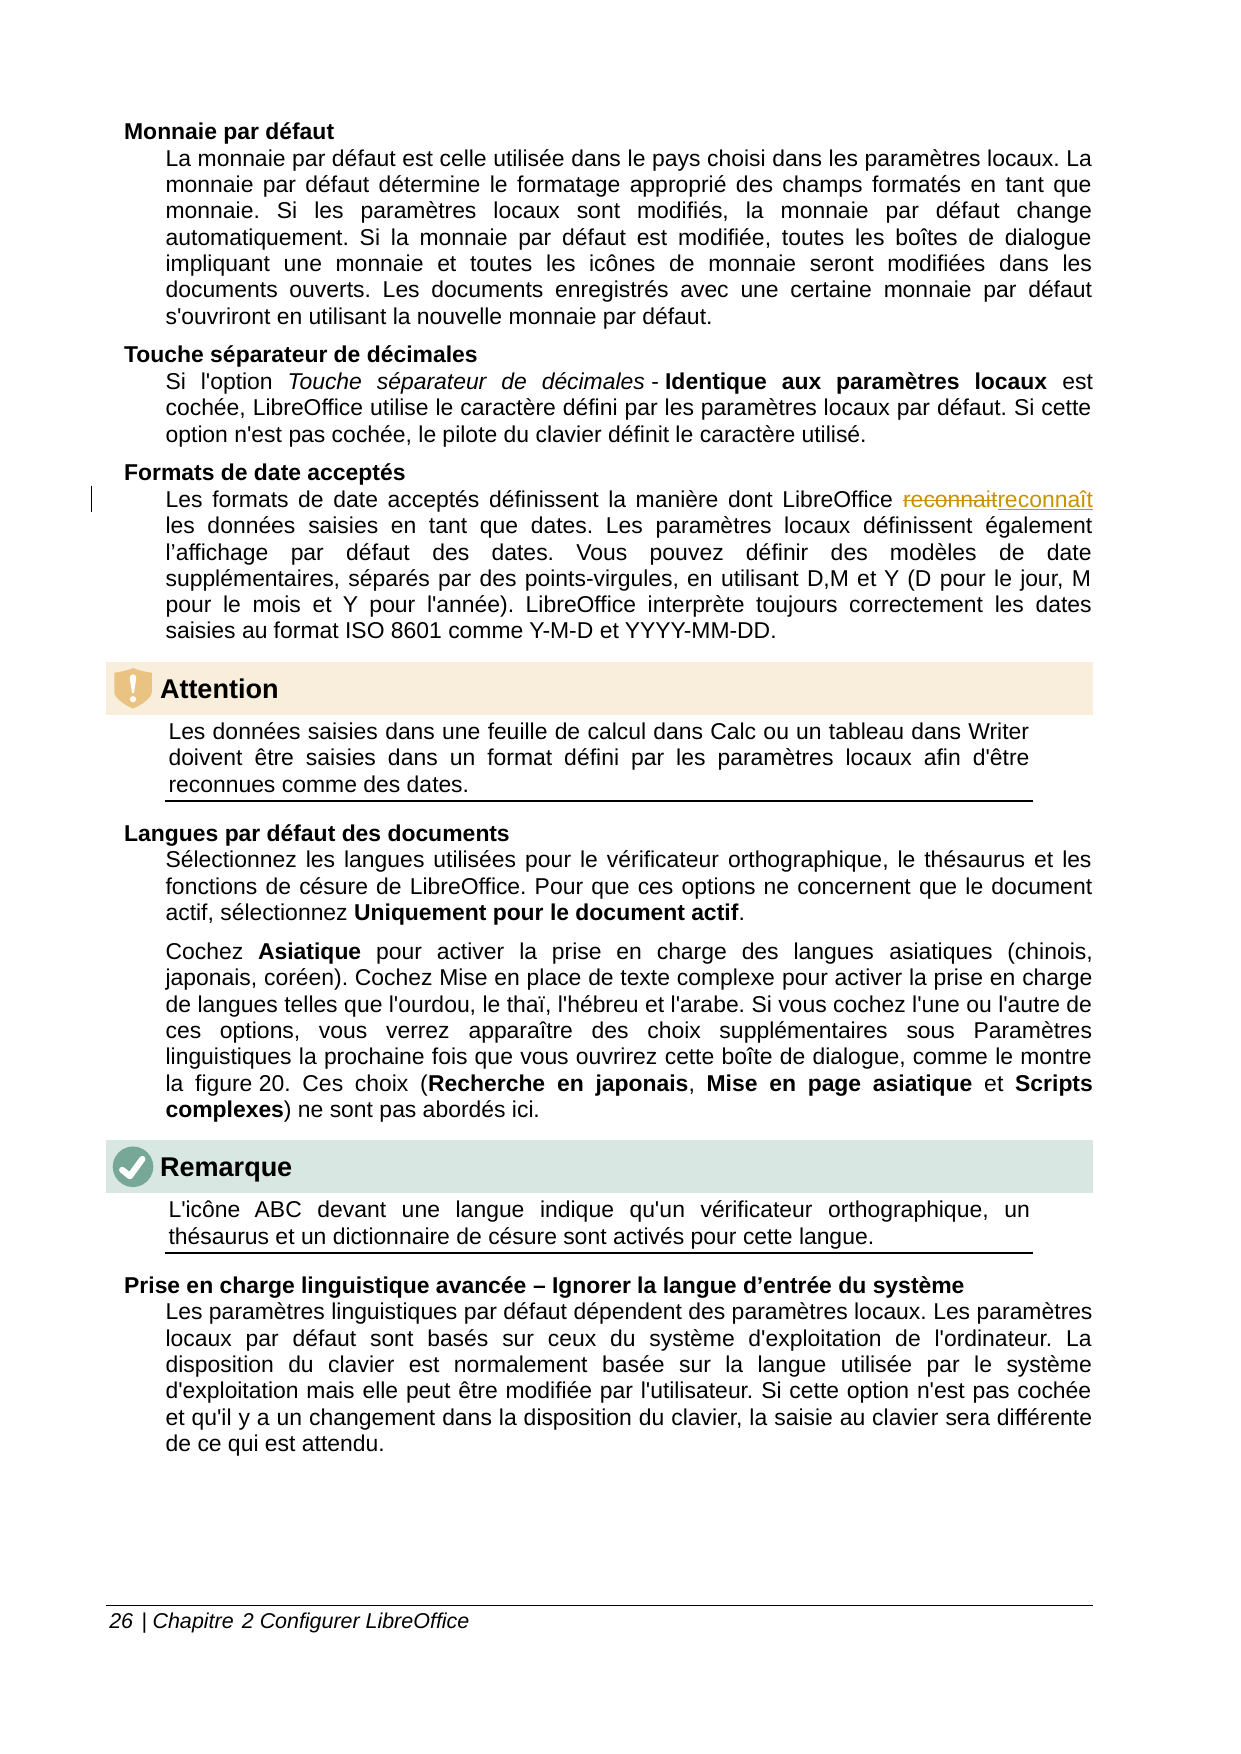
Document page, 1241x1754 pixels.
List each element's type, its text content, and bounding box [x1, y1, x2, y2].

text La monnaie par défaut est celle utilisée dans le pays choisi dans les paramètres locaux. La monnaie par défaut détermine le formatage approprié des champs formatés en tant que monnaie. Si les paramètres locaux sont modifiés, la monnaie par défaut change automatiquement. Si la monnaie par défaut est modifiée, toutes les boîtes de dialogue impliquant une monnaie et toutes les icônes de monnaie seront modifiées dans les documents ouverts. Les documents enregistrés avec une certaine monnaie par défaut s'ouvriront en utilisant la nouvelle monnaie par défaut. [165, 144, 1093, 329]
text Cochez Asiatique pour activer la prise en charge des langues asiatiques (chinois, japonais, coréen). Cochez Mise en place de texte complexe pour activer la prise en charge de langues telles que l'ourdou, le thaï, l'hébreu et l'arabe. Si vous cochez l'une ou l'autre de ces options, vous verrez apparaître des choix supplémentaires sous Paramètres linguistiques la prochaine fois que vous ouvrirez cette boîte de dialogue, comme le montre la figure 20. Ces choix (Recherche en japonais, Mise en page asiatique et Scripts complexes) ne sont pas abordés ici. [165, 938, 1093, 1122]
subtitle Attention [106, 662, 1093, 715]
text Monnaie par défaut [124, 118, 1093, 144]
text Les paramètres linguistiques par défaut dépendent des paramètres locaux. Les paramètres locaux par défaut sont basés sur ceux du système d'exploitation de l'ordinateur. La disposition du clavier est normalement basée sur la langue utilisée par le système d'exploitation mais elle peut être modifiée par l'utilisateur. Si cette option n'est pas cochée et qu'il y a un changement dans la disposition du clavier, la saisie au clavier sera différente de ce qui est attendu. [165, 1298, 1093, 1456]
text Si l'option Touche séparateur de décimales - Identique aux paramètres locaux est cochée, LibreOffice utilise le caractère défini par les paramètres locaux par défaut. Si cette option n'est pas cochée, le pilote du clavier définit le caractère utilisé. [165, 368, 1093, 447]
subtitle Remarque [106, 1140, 1093, 1193]
text Sélectionnez les langues utilisées pour le vérificateur orthographique, le thésaurus et les fonctions de césure de LibreOffice. Pour que ces options ne concernent que le document actif, sélectionnez Uniquement pour le document actif. [165, 846, 1093, 925]
text Les données saisies dans une feuille de calcul dans Calc ou un tableau dans Writer doivent être saisies dans un format défini par les paramètres locaux afin d'être reconnues comme des dates. [165, 715, 1033, 800]
text Prise en charge linguistique avancée – Ignorer la langue d’entrée du système [124, 1272, 1093, 1298]
text Formats de date acceptés [124, 459, 1093, 486]
text L'icône ABC devant une langue indique qu'un vérificateur orthographique, un thésaurus et un dictionnaire de césure sont activés pour cette langue. [165, 1193, 1033, 1252]
text Langues par défaut des documents [124, 820, 1093, 846]
text Touche séparateur de décimales [124, 341, 1093, 368]
text Les formats de date acceptés définissent la manière dont LibreOffice reconnaît les données saisies en tant que dates. Les paramètres locaux définissent également l’affichage par défaut des dates. Vous pouvez définir des modèles de date supplémentaires, séparés par des points-virgules, en utilisant D,M et Y (D pour le jour, M pour le mois et Y pour l'année). LibreOffice interprète toujours correctement les dates saisies au format ISO 8601 comme Y-M-D et YYYY-MM-DD. [165, 486, 1093, 644]
